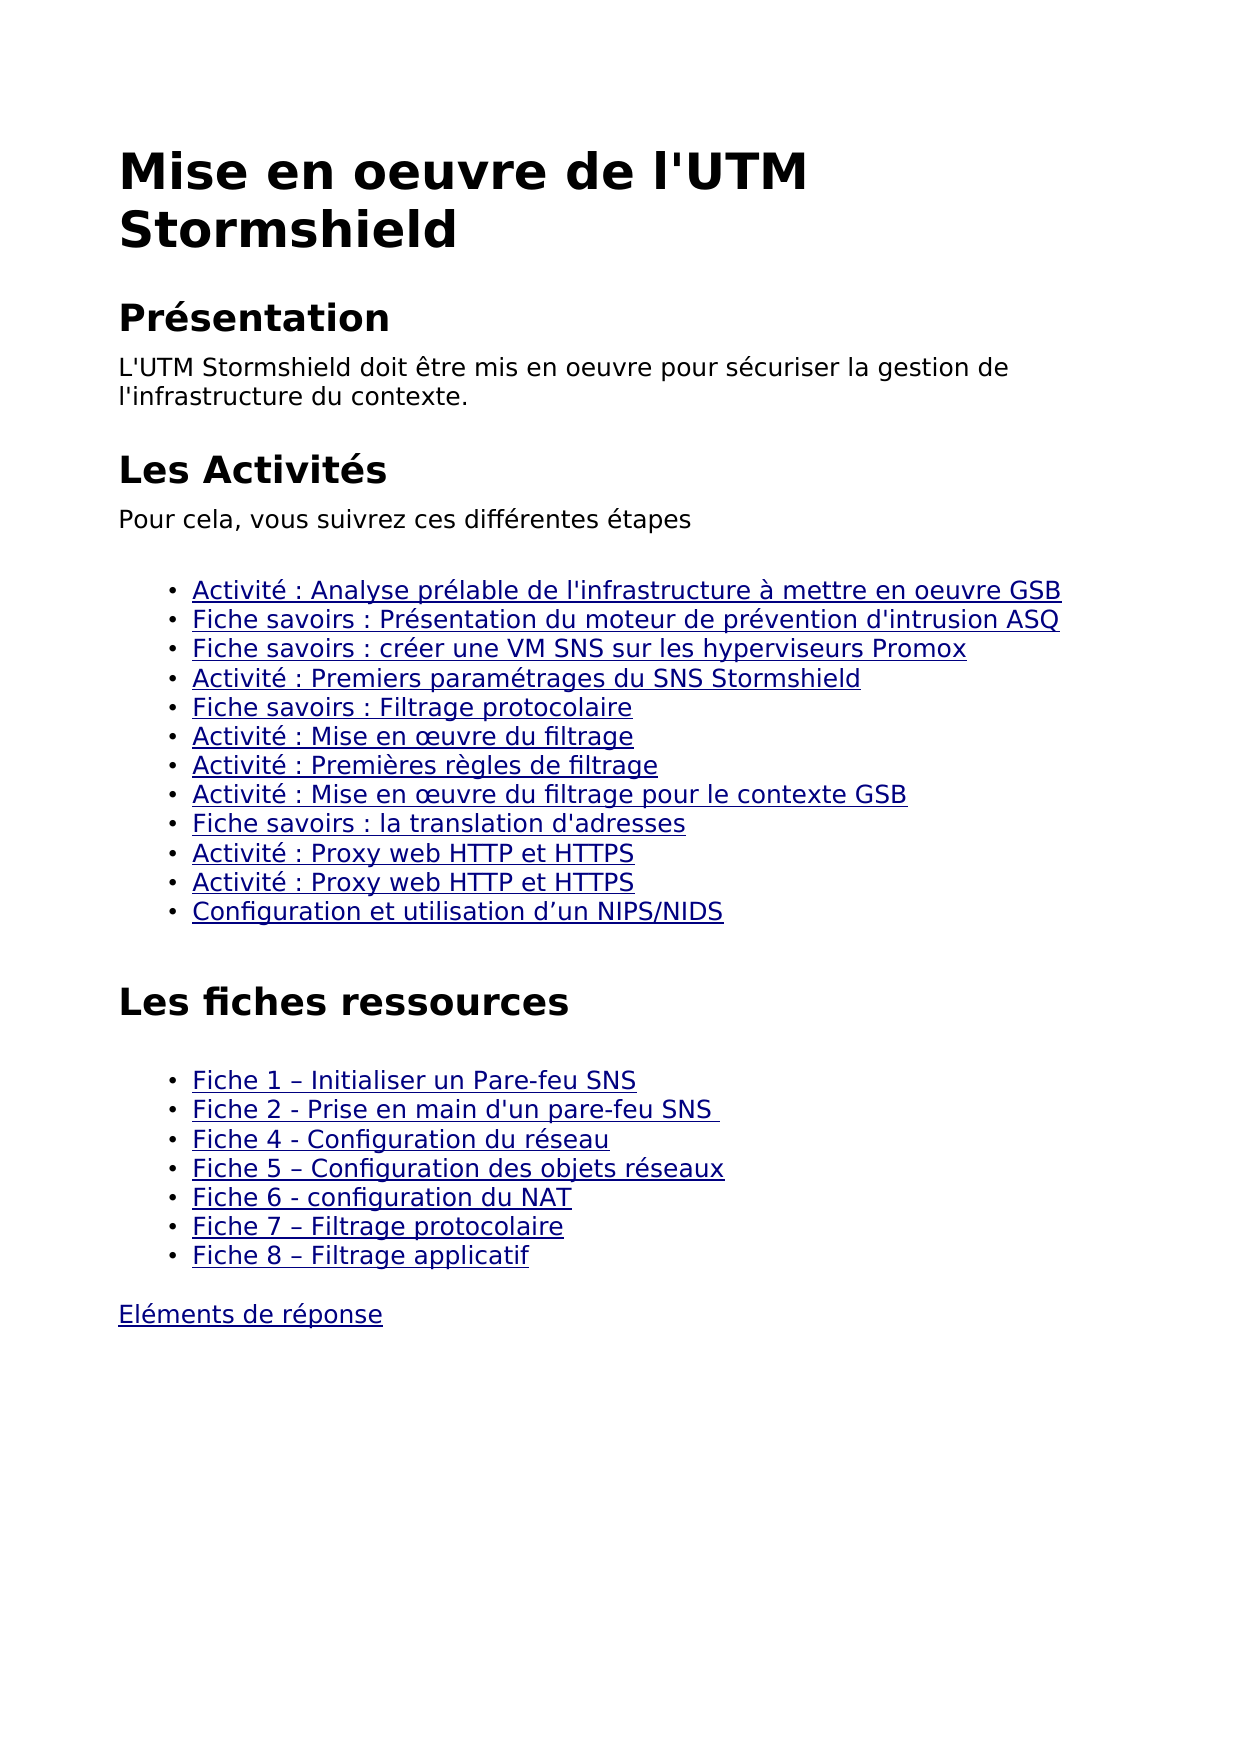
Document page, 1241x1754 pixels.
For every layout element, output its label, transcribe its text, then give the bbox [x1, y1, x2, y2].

subtitle Mise en oeuvre de l'UTM Stormshield [118, 143, 1122, 259]
list Activité : Premières règles de filtrage [177, 751, 1122, 781]
subtitle Les Activités [118, 449, 1122, 493]
list Activité : Proxy web HTTP et HTTPS [177, 839, 1122, 868]
list Fiche savoirs : Filtrage protocolaire [177, 693, 1122, 722]
list Configuration et utilisation d’un NIPS/NIDS [177, 897, 1122, 926]
subtitle Les fiches ressources [118, 981, 1122, 1024]
list Activité : Mise en œuvre du filtrage pour le contexte GSB [177, 781, 1122, 810]
text L'UTM Stormshield doit être mis en oeuvre pour sécuriser la gestion de l'infrastructure du contexte. [118, 353, 1122, 412]
list Fiche 1 – Initialiser un Pare-feu SNS [177, 1066, 1122, 1096]
list Fiche savoirs : Présentation du moteur de prévention d'intrusion ASQ [177, 606, 1122, 635]
list Activité : Proxy web HTTP et HTTPS [177, 868, 1122, 897]
list Fiche savoirs : créer une VM SNS sur les hyperviseurs Promox [177, 635, 1122, 664]
list Fiche 6 - configuration du NAT [177, 1183, 1122, 1212]
subtitle Présentation [118, 297, 1122, 341]
list Activité : Mise en œuvre du filtrage [177, 722, 1122, 751]
list Fiche 4 - Configuration du réseau [177, 1125, 1122, 1154]
text Eléments de réponse [118, 1300, 1122, 1329]
list Fiche 5 – Configuration des objets réseaux [177, 1154, 1122, 1183]
list Fiche savoirs : la translation d'adresses [177, 810, 1122, 839]
list Fiche 8 – Filtrage applicatif [177, 1241, 1122, 1271]
list Activité : Analyse prélable de l'infrastructure à mettre en oeuvre GSB [177, 576, 1122, 606]
list Fiche 7 – Filtrage protocolaire [177, 1212, 1122, 1241]
list Activité : Premiers paramétrages du SNS Stormshield [177, 664, 1122, 693]
text Pour cela, vous suivrez ces différentes étapes [118, 505, 1122, 534]
list Fiche 2 - Prise en main d'un pare-feu SNS [177, 1096, 1122, 1125]
